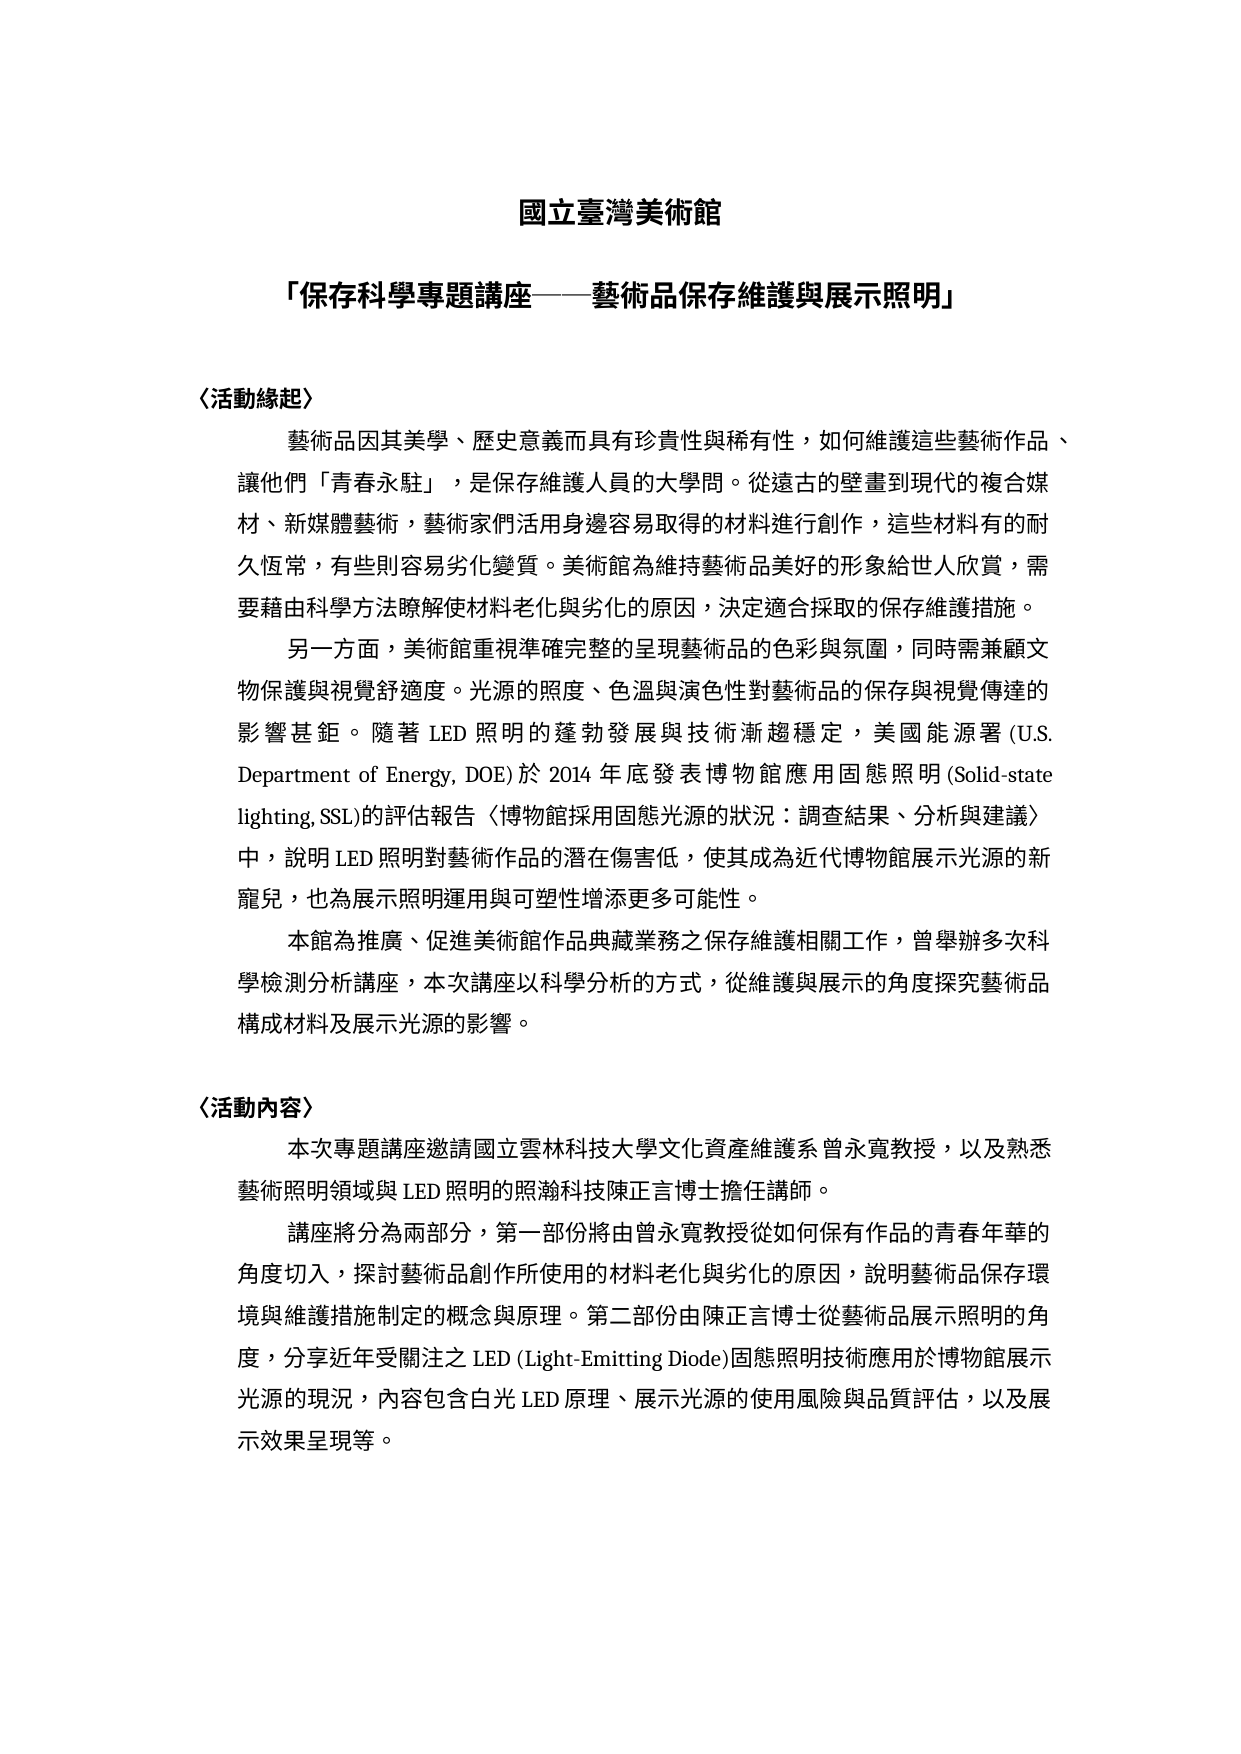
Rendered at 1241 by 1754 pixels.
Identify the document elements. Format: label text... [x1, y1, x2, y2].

text 「保存科學專題講座──藝術品保存維護與展示照明」 [187, 252, 1053, 335]
list 本館為推廣、促進美術館作品典藏業務之保存維護相關工作，曾舉辦多次科學檢測分析講座，本次講座以科學分析的方式，從維護與展示的角度探究藝術品構成材料及展示光源的影響。 [237, 919, 1053, 1044]
list 另一方面，美術館重視準確完整的呈現藝術品的色彩與氛圍，同時需兼顧文物保護與視覺舒適度。光源的照度、色溫與演色性對藝術品的保存與視覺傳達的影響甚鉅。隨著LED照明的蓬勃發展與技術漸趨穩定，美國能源署(U.S. Department of Energy, DOE)於2014年底發表博物館應用固態照明(Solid-state lighting, SSL)的評估報告〈博物館採用固態光源的狀況：調查結果、分析與建議〉中，說明LED照明對藝術作品的潛在傷害低，使其成為近代博物館展示光源的新寵兒，也為展示照明運用與可塑性增添更多可能性。 [237, 627, 1053, 919]
text 國立臺灣美術館 [187, 169, 1053, 252]
text 〈活動內容〉 [187, 1085, 1053, 1127]
list 藝術品因其美學、歷史意義而具有珍貴性與稀有性，如何維護這些藝術作品、讓他們「青春永駐」，是保存維護人員的大學問。從遠古的壁畫到現代的複合媒材、新媒體藝術，藝術家們活用身邊容易取得的材料進行創作，這些材料有的耐久恆常，有些則容易劣化變質。美術館為維持藝術品美好的形象給世人欣賞，需要藉由科學方法瞭解使材料老化與劣化的原因，決定適合採取的保存維護措施。 [237, 419, 1053, 627]
list 本次專題講座邀請國立雲林科技大學文化資產維護系曾永寬教授，以及熟悉藝術照明領域與LED照明的照瀚科技陳正言博士擔任講師。 [237, 1127, 1053, 1210]
list 講座將分為兩部分，第一部份將由曾永寬教授從如何保有作品的青春年華的角度切入，探討藝術品創作所使用的材料老化與劣化的原因，說明藝術品保存環境與維護措施制定的概念與原理。第二部份由陳正言博士從藝術品展示照明的角度，分享近年受關注之LED (Light-Emitting Diode)固態照明技術應用於博物館展示光源的現況，內容包含白光LED原理、展示光源的使用風險與品質評估，以及展示效果呈現等。 [237, 1210, 1053, 1460]
text 〈活動緣起〉 [187, 377, 1053, 419]
